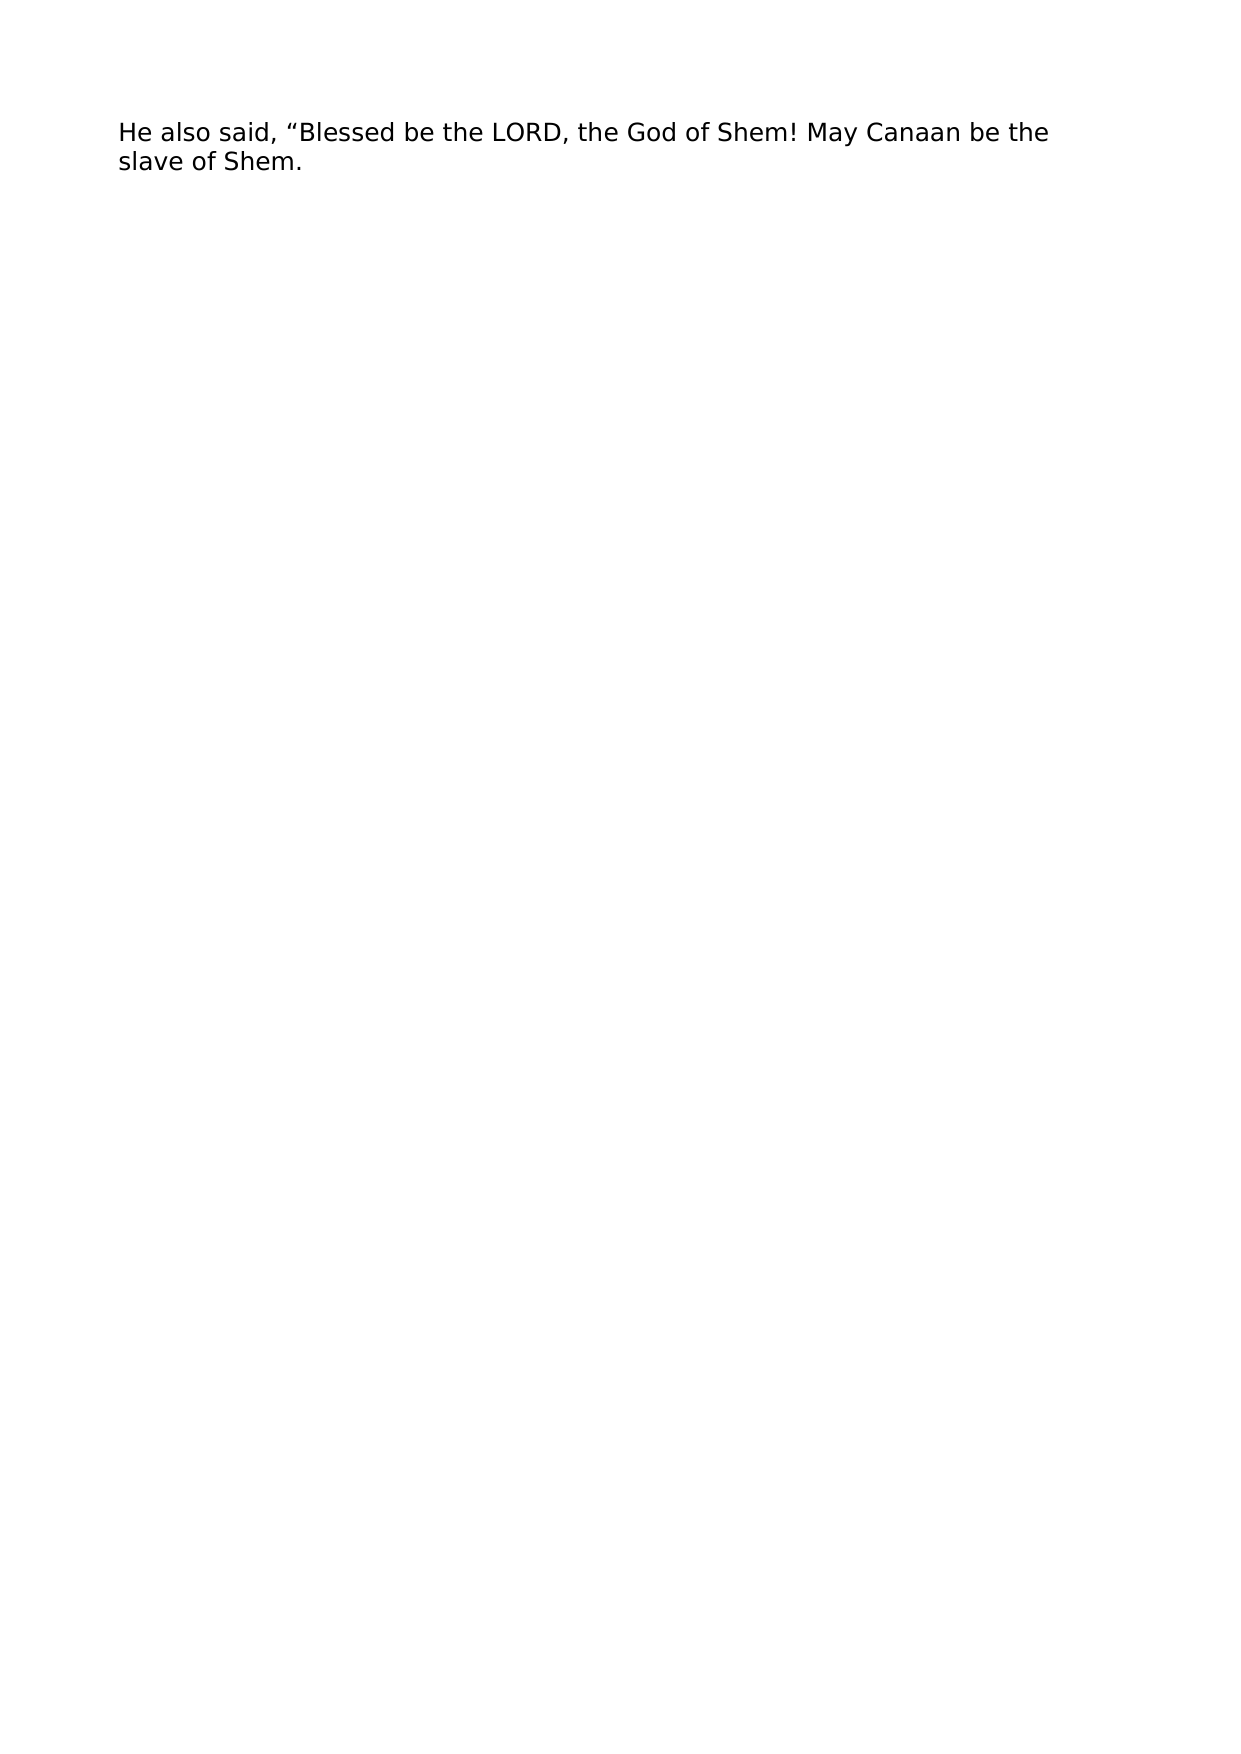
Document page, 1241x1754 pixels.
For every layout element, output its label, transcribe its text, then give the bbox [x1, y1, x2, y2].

text He also said, “Blessed be the LORD, the God of Shem! May Canaan be the slave of Shem. [118, 118, 1122, 176]
